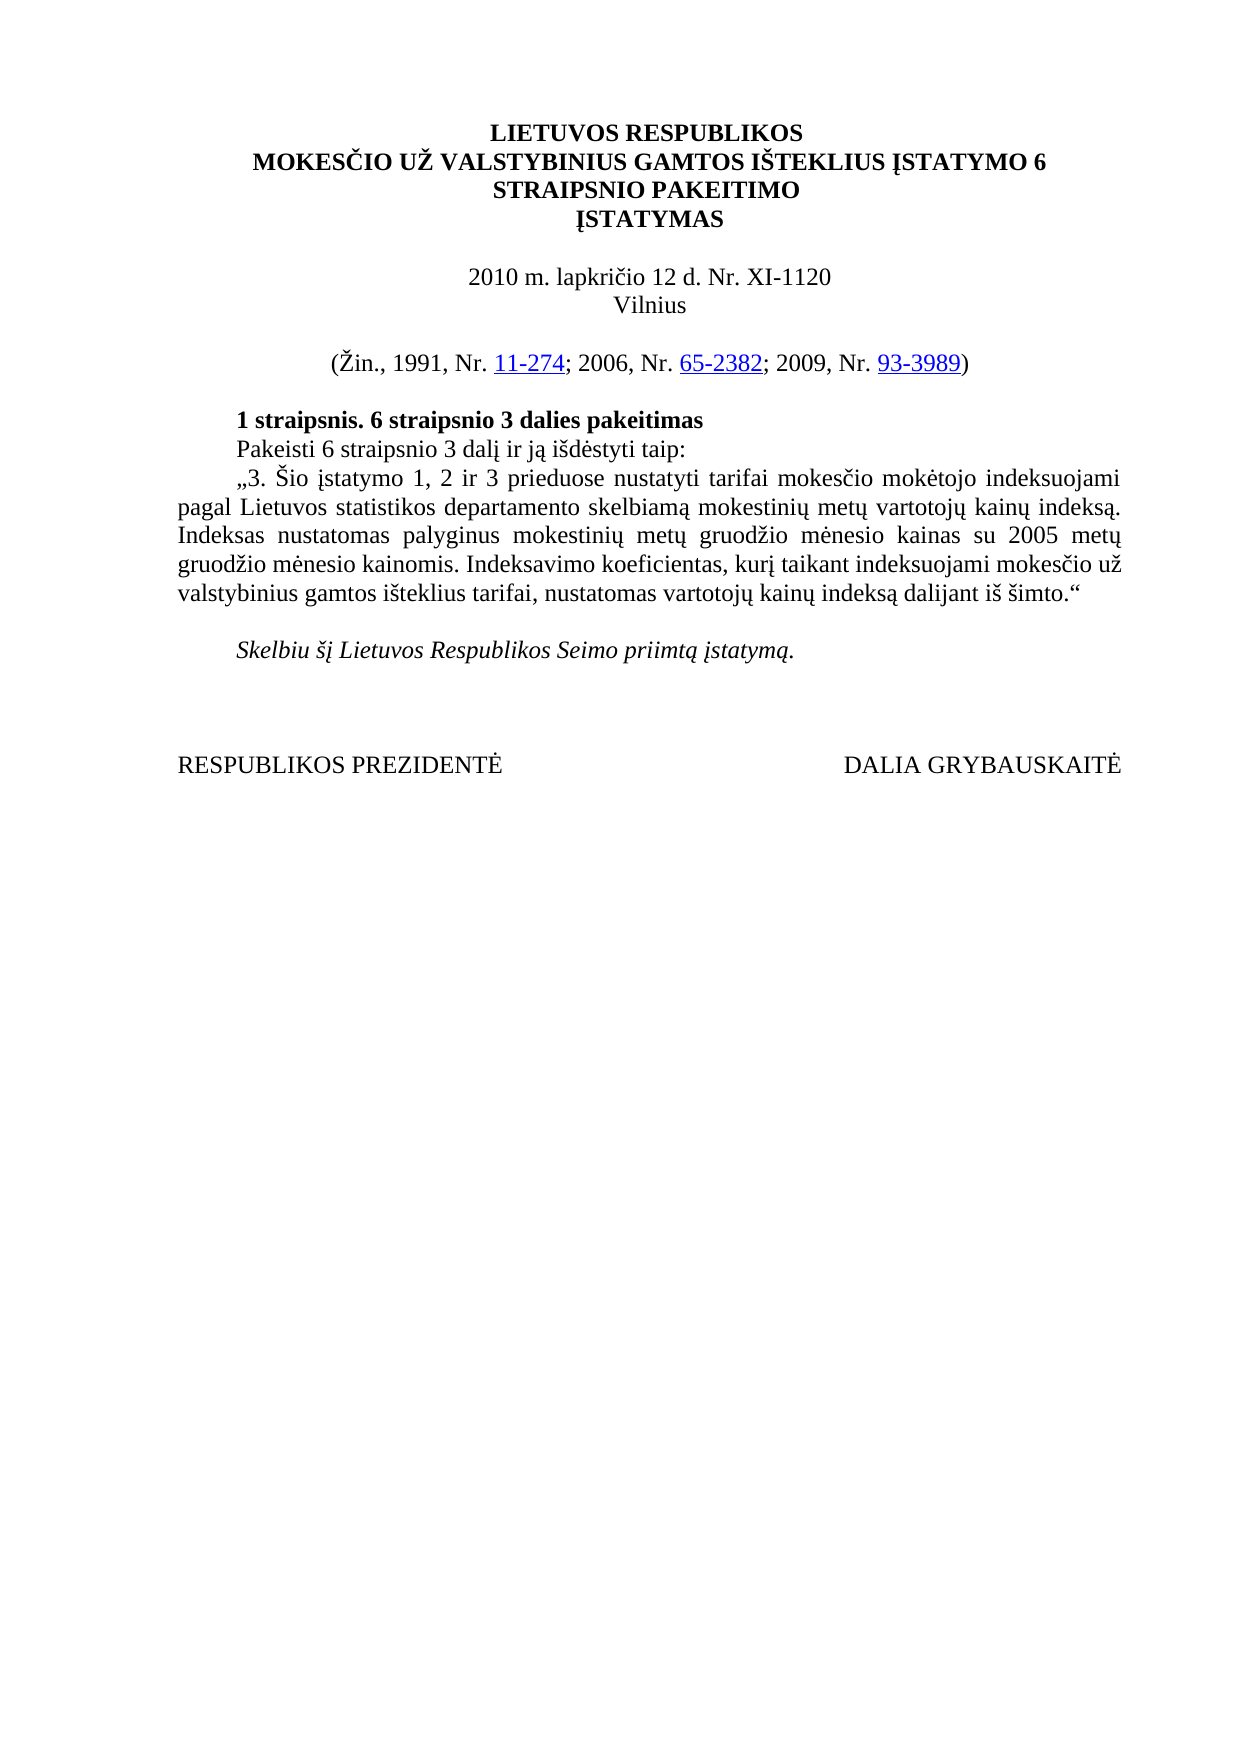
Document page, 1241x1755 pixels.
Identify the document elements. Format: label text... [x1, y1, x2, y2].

text (Žin., 1991, Nr. 11-274; 2006, Nr. 65-2382; 2009, Nr. 93-3989) [177, 348, 1122, 377]
text Vilnius [177, 291, 1122, 319]
text RESPUBLIKOS PREZIDENTĖ DALIA GRYBAUSKAITĖ [177, 751, 1122, 779]
text LIETUVOS RESPUBLIKOS MOKESČIO UŽ VALSTYBINIUS GAMTOS IŠTEKLIUS ĮSTATYMO 6 STRAIPSNIO PAKEITIMO ĮSTATYMAS [177, 118, 1122, 233]
text „3. Šio įstatymo 1, 2 ir 3 prieduose nustatyti tarifai mokesčio mokėtojo indeksuojami pagal Lietuvos statistikos departamento skelbiamą mokestinių metų vartotojų kainų indeksą. Indeksas nustatomas palyginus mokestinių metų gruodžio mėnesio kainas su 2005 metų gruodžio mėnesio kainomis. Indeksavimo koeficientas, kurį taikant indeksuojami mokesčio už valstybinius gamtos išteklius tarifai, nustatomas vartotojų kainų indeksą dalijant iš šimto.“ [177, 463, 1122, 607]
text 2010 m. lapkričio 12 d. Nr. XI-1120 [177, 262, 1122, 291]
text 1 straipsnis. 6 straipsnio 3 dalies pakeitimas [177, 406, 1122, 434]
text Skelbiu šį Lietuvos Respublikos Seimo priimtą įstatymą. [177, 636, 1122, 664]
text Pakeisti 6 straipsnio 3 dalį ir ją išdėstyti taip: [177, 434, 1122, 463]
